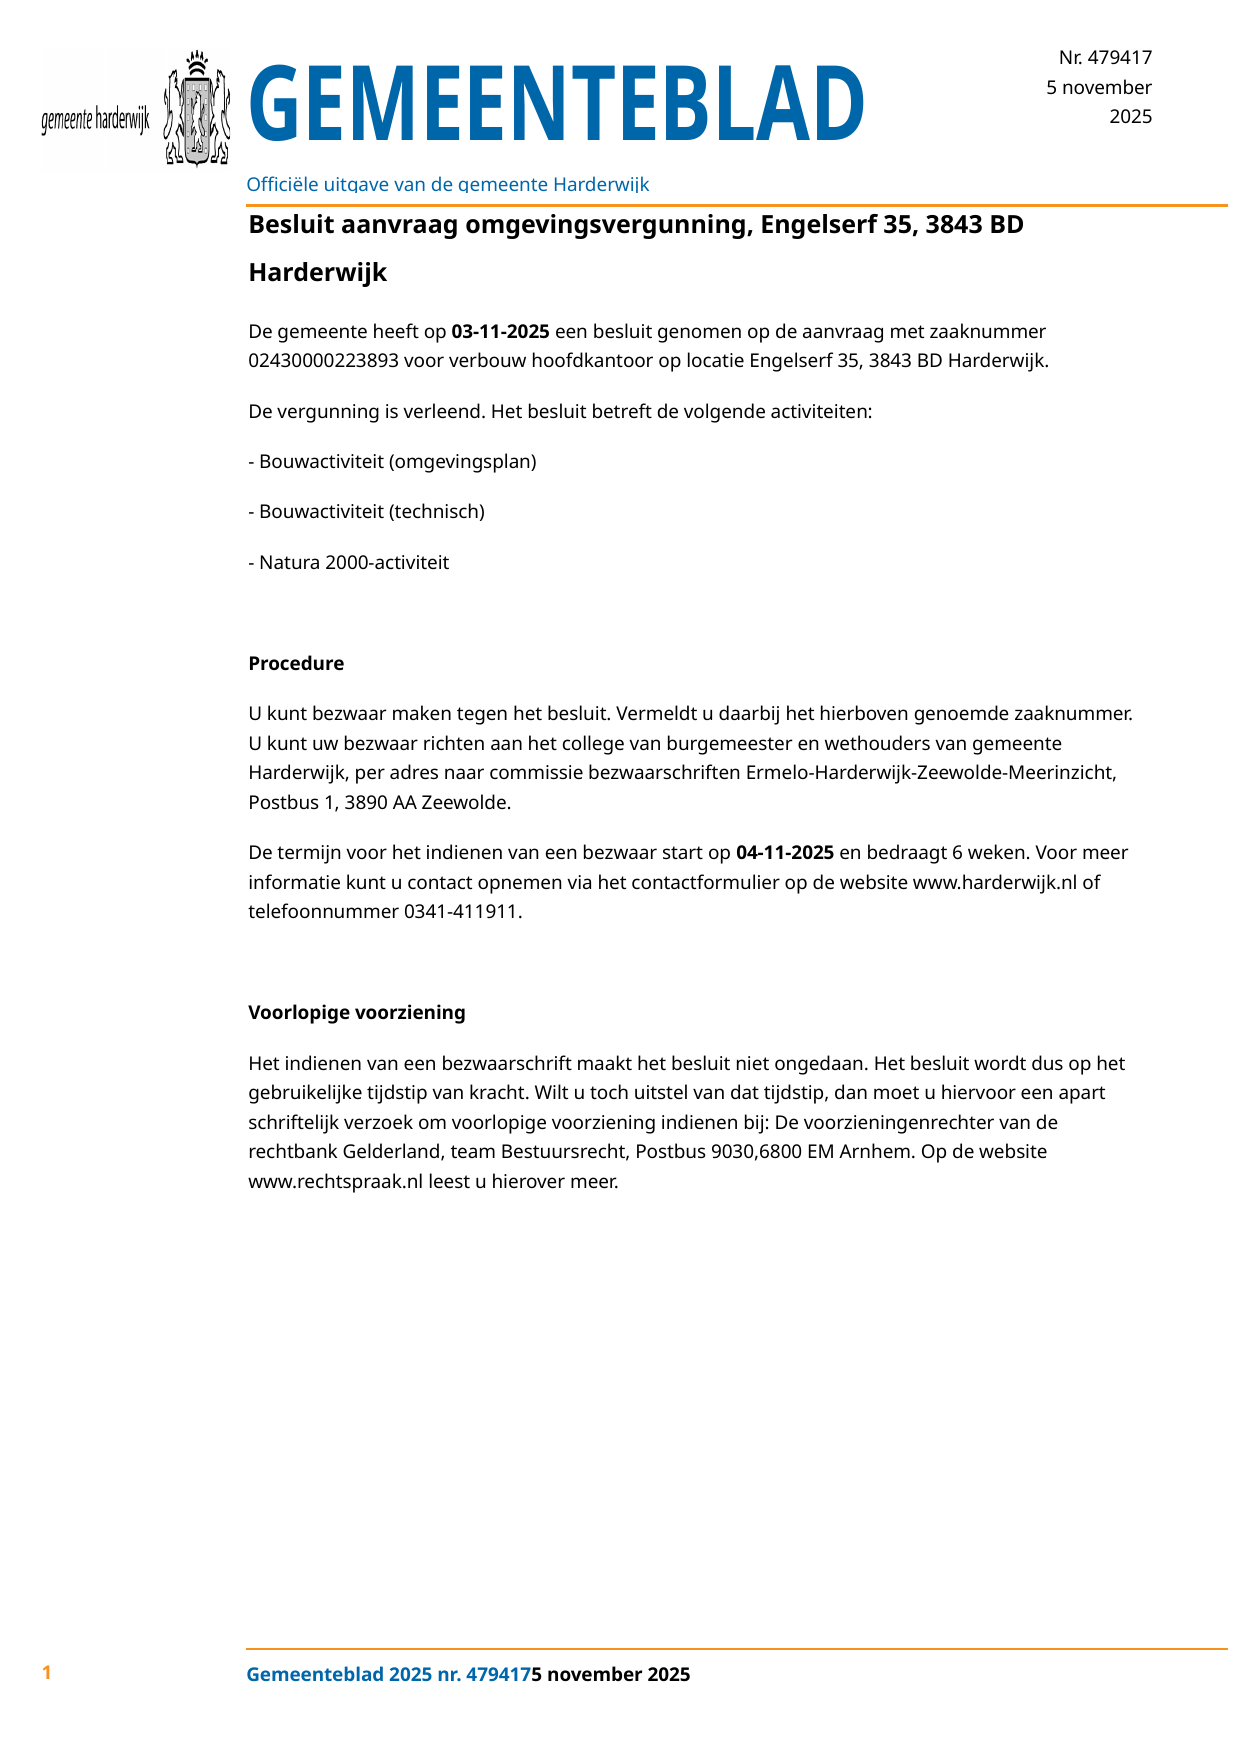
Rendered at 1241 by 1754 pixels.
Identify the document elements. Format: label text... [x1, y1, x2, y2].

text De vergunning is verleend. Het besluit betreft de volgende activiteiten: [248, 398, 1152, 424]
text Voorlopige voorziening [248, 999, 1152, 1025]
text De gemeente heeft op 03-11-2025 een besluit genomen op de aanvraag met zaaknummer 02430000223893 voor verbouw hoofdkantoor op locatie Engelserf 35, 3843 BD Harderwijk. [248, 318, 1152, 373]
text - Natura 2000-activiteit [248, 549, 1152, 575]
picture [41, 47, 231, 172]
text - Bouwactiviteit (technisch) [248, 499, 1152, 524]
text Besluit aanvraag omgevingsvergunning, Engelserf 35, 3843 BD Harderwijk [248, 207, 1152, 288]
text Procedure [248, 650, 1152, 676]
text U kunt bezwaar maken tegen het besluit. Vermeldt u daarbij het hierboven genoemde zaaknummer. U kunt uw bezwaar richten aan het college van burgemeester en wethouders van gemeente Harderwijk, per adres naar commissie bezwaarschriften Ermelo-Harderwijk-Zeewolde-Meerinzicht, Postbus 1, 3890 AA Zeewolde. [248, 700, 1152, 815]
text Het indienen van een bezwaarschrift maakt het besluit niet ongedaan. Het besluit wordt dus op het gebruikelijke tijdstip van kracht. Wilt u toch uitstel van dat tijdstip, dan moet u hiervoor een apart schriftelijk verzoek om voorlopige voorziening indienen bij: De voorzieningenrechter van de rechtbank Gelderland, team Bestuursrecht, Postbus 9030,6800 EM Arnhem. Op de website www.rechtspraak.nl leest u hierover meer. [248, 1050, 1152, 1194]
text - Bouwactiviteit (omgevingsplan) [248, 448, 1152, 474]
text De termijn voor het indienen van een bezwaar start op 04-11-2025 en bedraagt 6 weken. Voor meer informatie kunt u contact opnemen via het contactformulier op de website www.harderwijk.nl of telefoonnummer 0341-411911. [248, 839, 1152, 924]
